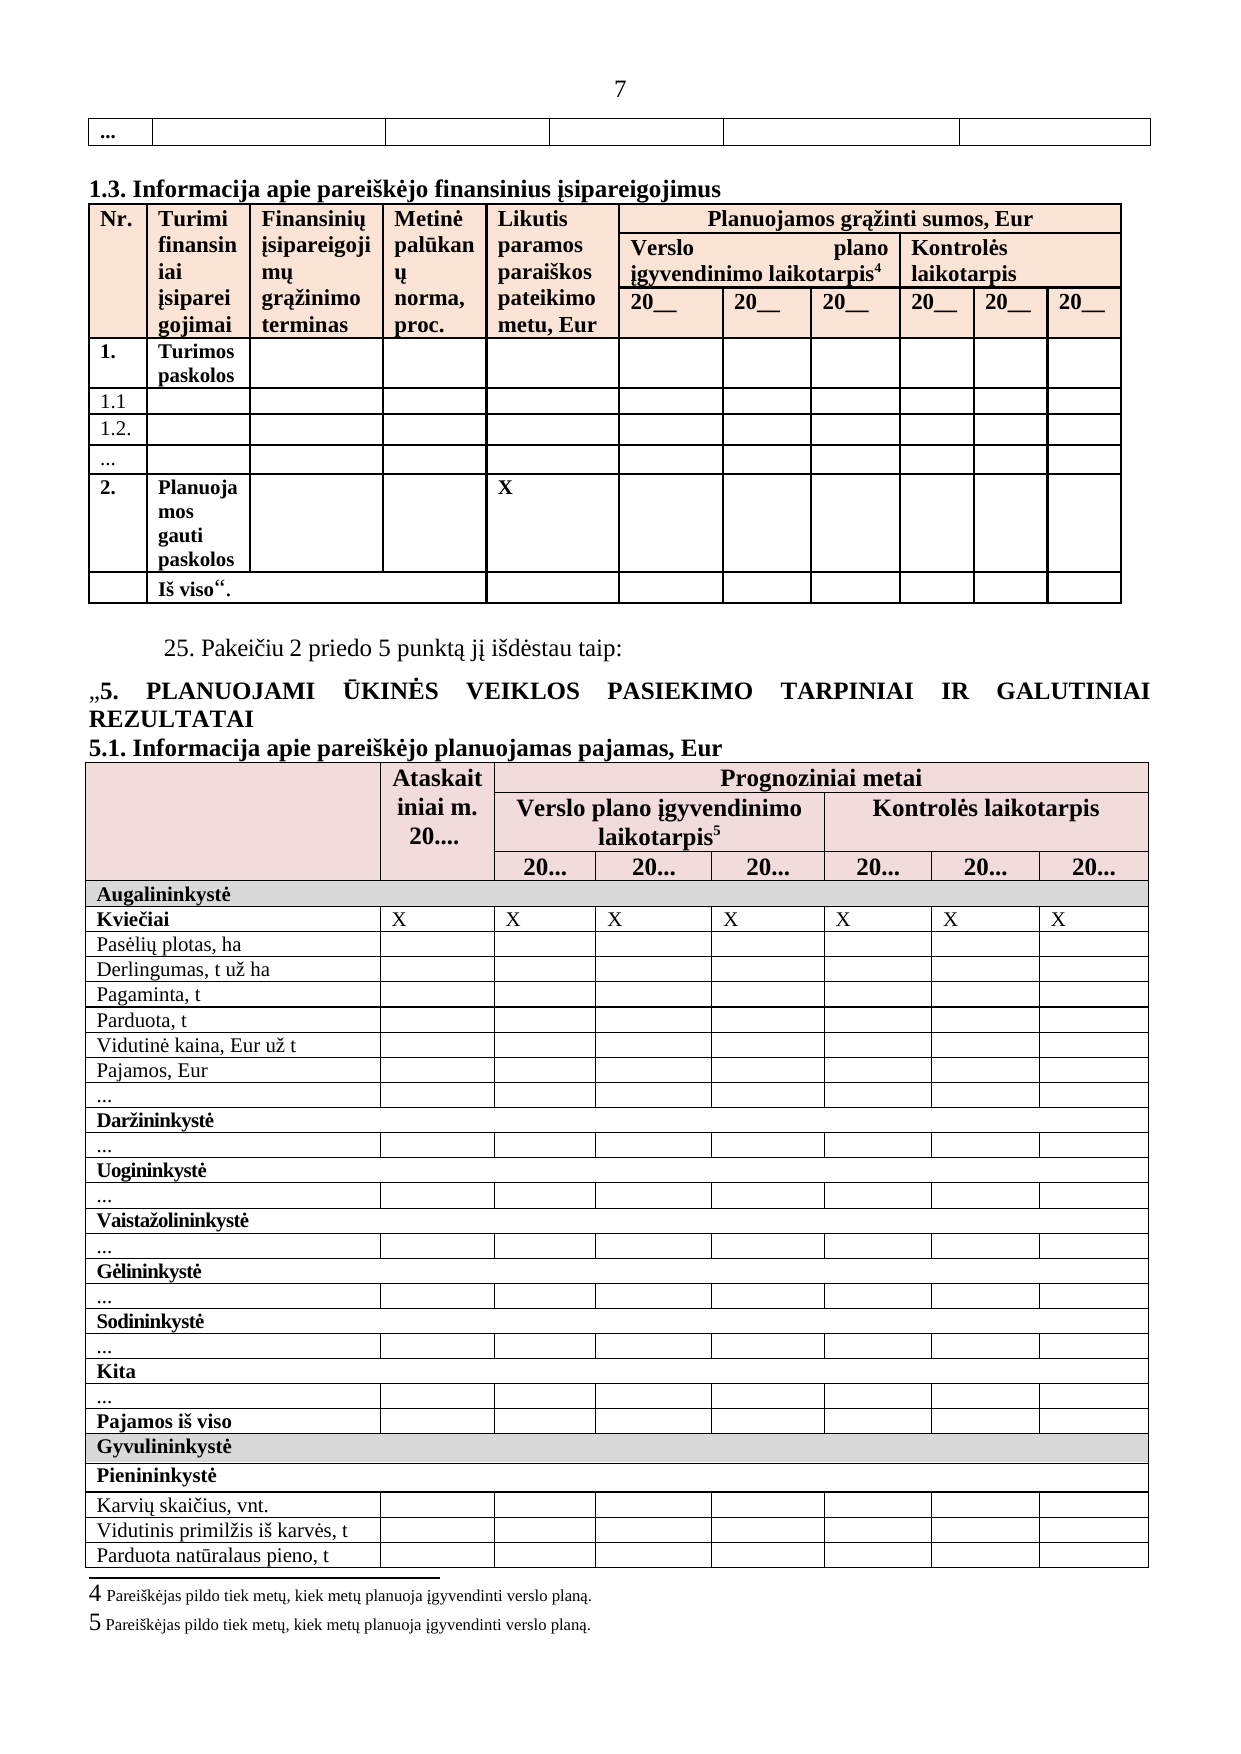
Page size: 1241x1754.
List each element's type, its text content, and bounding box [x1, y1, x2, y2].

table_cell X [825, 907, 931, 931]
table_cell [932, 1334, 1039, 1358]
table_cell [901, 339, 973, 387]
table_cell [712, 1234, 824, 1258]
table_cell [381, 1183, 494, 1207]
table_cell [932, 1543, 1039, 1567]
table_cell [825, 982, 931, 1006]
table_cell [1040, 1234, 1148, 1258]
table_cell Derlingumas, t už ha [86, 957, 380, 981]
table_cell [724, 389, 810, 413]
table_cell [712, 1409, 824, 1433]
table_cell [825, 1008, 931, 1032]
table_cell [148, 389, 249, 413]
table_cell 1. [90, 339, 146, 387]
table_cell [381, 1133, 494, 1157]
table_cell 20__ [1049, 289, 1120, 337]
table_cell [932, 1234, 1039, 1258]
table_cell [724, 415, 810, 443]
table_cell [932, 1083, 1039, 1107]
table_cell ... [86, 1284, 380, 1308]
table_cell [1049, 389, 1120, 413]
table_header Planuojamos grąžinti sumos, Eur [620, 205, 1120, 232]
table_cell [251, 415, 382, 443]
table_cell [596, 1234, 711, 1258]
table_cell [384, 446, 485, 473]
table_cell [495, 1409, 595, 1433]
table_cell Kontrolės laikotarpis [901, 234, 1120, 286]
table_cell 20... [712, 852, 824, 880]
table_cell [901, 389, 973, 413]
table_header Prognoziniai metai [495, 763, 1148, 792]
table_cell [932, 1183, 1039, 1207]
table_cell [495, 1083, 595, 1107]
table_cell [596, 982, 711, 1006]
table_cell [975, 339, 1046, 387]
table_cell [1040, 1008, 1148, 1032]
text 5.1. Informacija apie pareiškėjo planuojamas pajamas, Eur [89, 733, 1152, 762]
table_cell [596, 1083, 711, 1107]
table_cell Kita [86, 1359, 1148, 1383]
table_cell [1049, 339, 1120, 387]
table_cell [386, 119, 549, 144]
table_cell [381, 1284, 494, 1308]
table_cell Parduota natūralaus pieno, t [86, 1543, 380, 1567]
table_cell [1040, 1334, 1148, 1358]
table_header [86, 763, 380, 880]
table_cell [620, 415, 722, 443]
table_cell [1040, 957, 1148, 981]
table_cell [825, 1409, 931, 1433]
table_cell [620, 446, 722, 473]
text 1.3. Informacija apie pareiškėjo finansinius įsipareigojimus [89, 174, 1152, 203]
table_cell [825, 1033, 931, 1057]
table_header Likutis paramos paraiškos pateikimo metu, Eur [488, 205, 618, 337]
table_cell ... [86, 1234, 380, 1258]
table_cell [932, 1133, 1039, 1157]
table_cell [825, 932, 931, 956]
table_cell Parduota, t [86, 1008, 380, 1032]
table_cell X [1040, 907, 1148, 931]
table_cell [975, 415, 1046, 443]
table_cell [596, 1384, 711, 1408]
table_cell ... [86, 1083, 380, 1107]
table_cell [488, 446, 618, 473]
table_cell [932, 982, 1039, 1006]
table_cell [825, 1183, 931, 1207]
table_cell [550, 119, 723, 144]
table_cell 20... [1040, 852, 1148, 880]
table_cell [381, 1008, 494, 1032]
table_cell ... [89, 119, 152, 144]
table_cell [975, 389, 1046, 413]
table_cell [932, 1008, 1039, 1032]
table_cell 20__ [812, 289, 899, 337]
table_cell Sodininkystė [86, 1309, 1148, 1333]
table_cell [495, 1133, 595, 1157]
table_cell [724, 573, 810, 602]
table_cell [153, 119, 385, 144]
table_cell [712, 1083, 824, 1107]
table_cell [1049, 573, 1120, 602]
table_cell Augalininkystė [86, 881, 1148, 906]
table_cell [1040, 1518, 1148, 1542]
table_cell [712, 1334, 824, 1358]
table_cell 20__ [901, 289, 973, 337]
table_cell [712, 1384, 824, 1408]
table_cell [495, 1234, 595, 1258]
text 25. Pakeičiu 2 priedo 5 punktą jį išdėstau taip: [89, 633, 1152, 661]
table_cell [488, 389, 618, 413]
table_cell Gyvulininkystė [86, 1434, 1148, 1462]
table_cell [1040, 1058, 1148, 1082]
table_cell [148, 415, 249, 443]
table_cell [251, 475, 382, 571]
table_cell X [381, 907, 494, 931]
table_cell [1049, 475, 1120, 571]
table_cell [975, 475, 1046, 571]
table_cell [1040, 1133, 1148, 1157]
table_cell [495, 1033, 595, 1057]
table_cell Verslo plano įgyvendinimo laikotarpis [620, 234, 899, 286]
table_cell [901, 415, 973, 443]
table_cell Vaistažolininkystė [86, 1209, 1148, 1232]
table_cell [825, 1133, 931, 1157]
table_cell Gėlininkystė [86, 1259, 1148, 1283]
table_header Ataskaitiniai m. 20.... [381, 763, 494, 880]
table_cell [495, 1058, 595, 1082]
table_cell [825, 957, 931, 981]
table_cell [712, 1493, 824, 1517]
table_cell [712, 1033, 824, 1057]
table_cell [712, 1543, 824, 1567]
table_cell Verslo plano įgyvendinimo laikotarpis [495, 793, 824, 851]
table_cell [1040, 1493, 1148, 1517]
table_cell [901, 446, 973, 473]
table_cell 1.1 [90, 389, 146, 413]
table_cell Kviečiai [86, 907, 380, 931]
table_cell [596, 932, 711, 956]
table_cell [381, 1334, 494, 1358]
table_cell ... [86, 1334, 380, 1358]
table_cell [932, 932, 1039, 956]
table_cell [596, 1033, 711, 1057]
table_cell [251, 446, 382, 473]
table_cell [495, 957, 595, 981]
table_cell [975, 446, 1046, 473]
table_cell [596, 1008, 711, 1032]
table_cell [384, 339, 485, 387]
table_cell X [488, 475, 618, 571]
table_cell [1040, 1033, 1148, 1057]
table_cell [596, 1133, 711, 1157]
table_cell [381, 1493, 494, 1517]
table_cell [712, 1284, 824, 1308]
table_cell [384, 475, 485, 571]
table_cell [825, 1058, 931, 1082]
table_cell Pienininkystė [86, 1464, 1148, 1491]
table_cell [932, 1284, 1039, 1308]
table_cell Pasėlių plotas, ha [86, 932, 380, 956]
table_cell [488, 339, 618, 387]
table_cell [381, 1543, 494, 1567]
table_cell [932, 1033, 1039, 1057]
table_cell [381, 1409, 494, 1433]
table_cell [932, 957, 1039, 981]
table_cell 2. [90, 475, 146, 571]
table_cell [825, 1543, 931, 1567]
table_cell [1040, 1083, 1148, 1107]
table_cell ... [86, 1133, 380, 1157]
table_cell [495, 932, 595, 956]
table_cell ... [86, 1384, 380, 1408]
table_cell [596, 1284, 711, 1308]
table_cell Planuojamos gauti paskolos [148, 475, 249, 571]
table_cell [901, 573, 973, 602]
table_cell [384, 415, 485, 443]
table_cell Pajamos iš viso [86, 1409, 380, 1433]
table_cell 1.2. [90, 415, 146, 443]
table_cell [1049, 415, 1120, 443]
table_cell [381, 1083, 494, 1107]
table_header Turimi finansiniai įsipareigojimai [148, 205, 249, 337]
table_cell [825, 1083, 931, 1107]
table_cell [712, 1133, 824, 1157]
table_cell Karvių skaičius, vnt. [86, 1493, 380, 1517]
table_cell [825, 1284, 931, 1308]
table_cell [712, 982, 824, 1006]
table_cell [488, 573, 618, 602]
table_cell [495, 982, 595, 1006]
table_cell [812, 339, 899, 387]
table_cell [495, 1518, 595, 1542]
table_cell [596, 1058, 711, 1082]
table_cell X [712, 907, 824, 931]
table_cell [724, 446, 810, 473]
table_cell [1040, 1183, 1148, 1207]
table_cell [1049, 446, 1120, 473]
table_cell [596, 1543, 711, 1567]
table_cell [381, 932, 494, 956]
table_cell [825, 1518, 931, 1542]
table_header Metinė palūkanų norma, proc. [384, 205, 485, 337]
table_cell [596, 1518, 711, 1542]
table_cell [975, 573, 1046, 602]
table_cell [960, 119, 1150, 144]
table_cell [724, 119, 959, 144]
table_cell [381, 1384, 494, 1408]
table_cell X [932, 907, 1039, 931]
table_cell 20__ [620, 289, 722, 337]
table_cell 20... [495, 852, 595, 880]
table_cell 20... [596, 852, 711, 880]
table_cell [825, 1493, 931, 1517]
table_cell [724, 339, 810, 387]
table_cell [251, 339, 382, 387]
table_cell [596, 1334, 711, 1358]
table_cell Kontrolės laikotarpis [825, 793, 1148, 851]
table_cell [495, 1384, 595, 1408]
table_cell [1040, 932, 1148, 956]
table_cell [620, 475, 722, 571]
table_cell [901, 475, 973, 571]
text „5. PLANUOJAMI ŪKINĖS VEIKLOS PASIEKIMO TARPINIAI IR GALUTINIAI REZULTATAI [89, 676, 1152, 733]
table_cell [620, 389, 722, 413]
table_cell [1040, 982, 1148, 1006]
table_cell 20__ [724, 289, 810, 337]
table_cell [812, 389, 899, 413]
table_cell [724, 475, 810, 571]
table_header Nr. [90, 205, 146, 337]
table_cell ... [90, 446, 146, 473]
table_cell [495, 1183, 595, 1207]
table_cell [620, 573, 722, 602]
table_cell [932, 1493, 1039, 1517]
table_cell [812, 446, 899, 473]
table_cell [381, 1058, 494, 1082]
table_cell Vidutinis primilžis iš karvės, t [86, 1518, 380, 1542]
table_cell Pajamos, Eur [86, 1058, 380, 1082]
table_cell [712, 932, 824, 956]
table_cell [495, 1008, 595, 1032]
table_cell 20__ [975, 289, 1046, 337]
table_cell [712, 1058, 824, 1082]
table_cell [932, 1058, 1039, 1082]
table_cell [596, 1183, 711, 1207]
table_cell [712, 1518, 824, 1542]
table_cell [495, 1543, 595, 1567]
table_cell Turimos paskolos [148, 339, 249, 387]
table_cell [596, 1409, 711, 1433]
table_cell [1040, 1543, 1148, 1567]
table_cell [812, 475, 899, 571]
table_cell 20... [932, 852, 1039, 880]
table_cell [381, 1033, 494, 1057]
table_cell X [596, 907, 711, 931]
table_cell [596, 957, 711, 981]
table_cell [1040, 1284, 1148, 1308]
table_cell [495, 1284, 595, 1308]
table_cell ... [86, 1183, 380, 1207]
table_cell [90, 573, 146, 602]
table_cell [1040, 1409, 1148, 1433]
table_cell [932, 1409, 1039, 1433]
table_cell [381, 1234, 494, 1258]
table_cell 20... [825, 852, 931, 880]
table_cell [381, 957, 494, 981]
table_cell [1040, 1384, 1148, 1408]
table_cell [825, 1234, 931, 1258]
table_cell [812, 573, 899, 602]
table_cell [381, 1518, 494, 1542]
table_cell [712, 957, 824, 981]
table_cell [488, 415, 618, 443]
table_cell [932, 1384, 1039, 1408]
table_cell [812, 415, 899, 443]
table_cell [251, 389, 382, 413]
table_cell Pagaminta, t [86, 982, 380, 1006]
table_cell [620, 339, 722, 387]
table_cell Uogininkystė [86, 1158, 1148, 1182]
table_cell [932, 1518, 1039, 1542]
table_cell X [495, 907, 595, 931]
table_cell [384, 389, 485, 413]
table_cell [381, 982, 494, 1006]
table_cell [825, 1334, 931, 1358]
table_cell [596, 1493, 711, 1517]
table_cell [825, 1384, 931, 1408]
table_cell [712, 1008, 824, 1032]
table_cell [495, 1493, 595, 1517]
table_cell [712, 1183, 824, 1207]
table_cell Vidutinė kaina, Eur už t [86, 1033, 380, 1057]
table_cell [495, 1334, 595, 1358]
table_header Finansinių įsipareigojimų grąžinimo terminas [251, 205, 382, 337]
table_cell Iš viso“. [148, 573, 485, 602]
table_cell [148, 446, 249, 473]
table_cell Daržininkystė [86, 1108, 1148, 1132]
